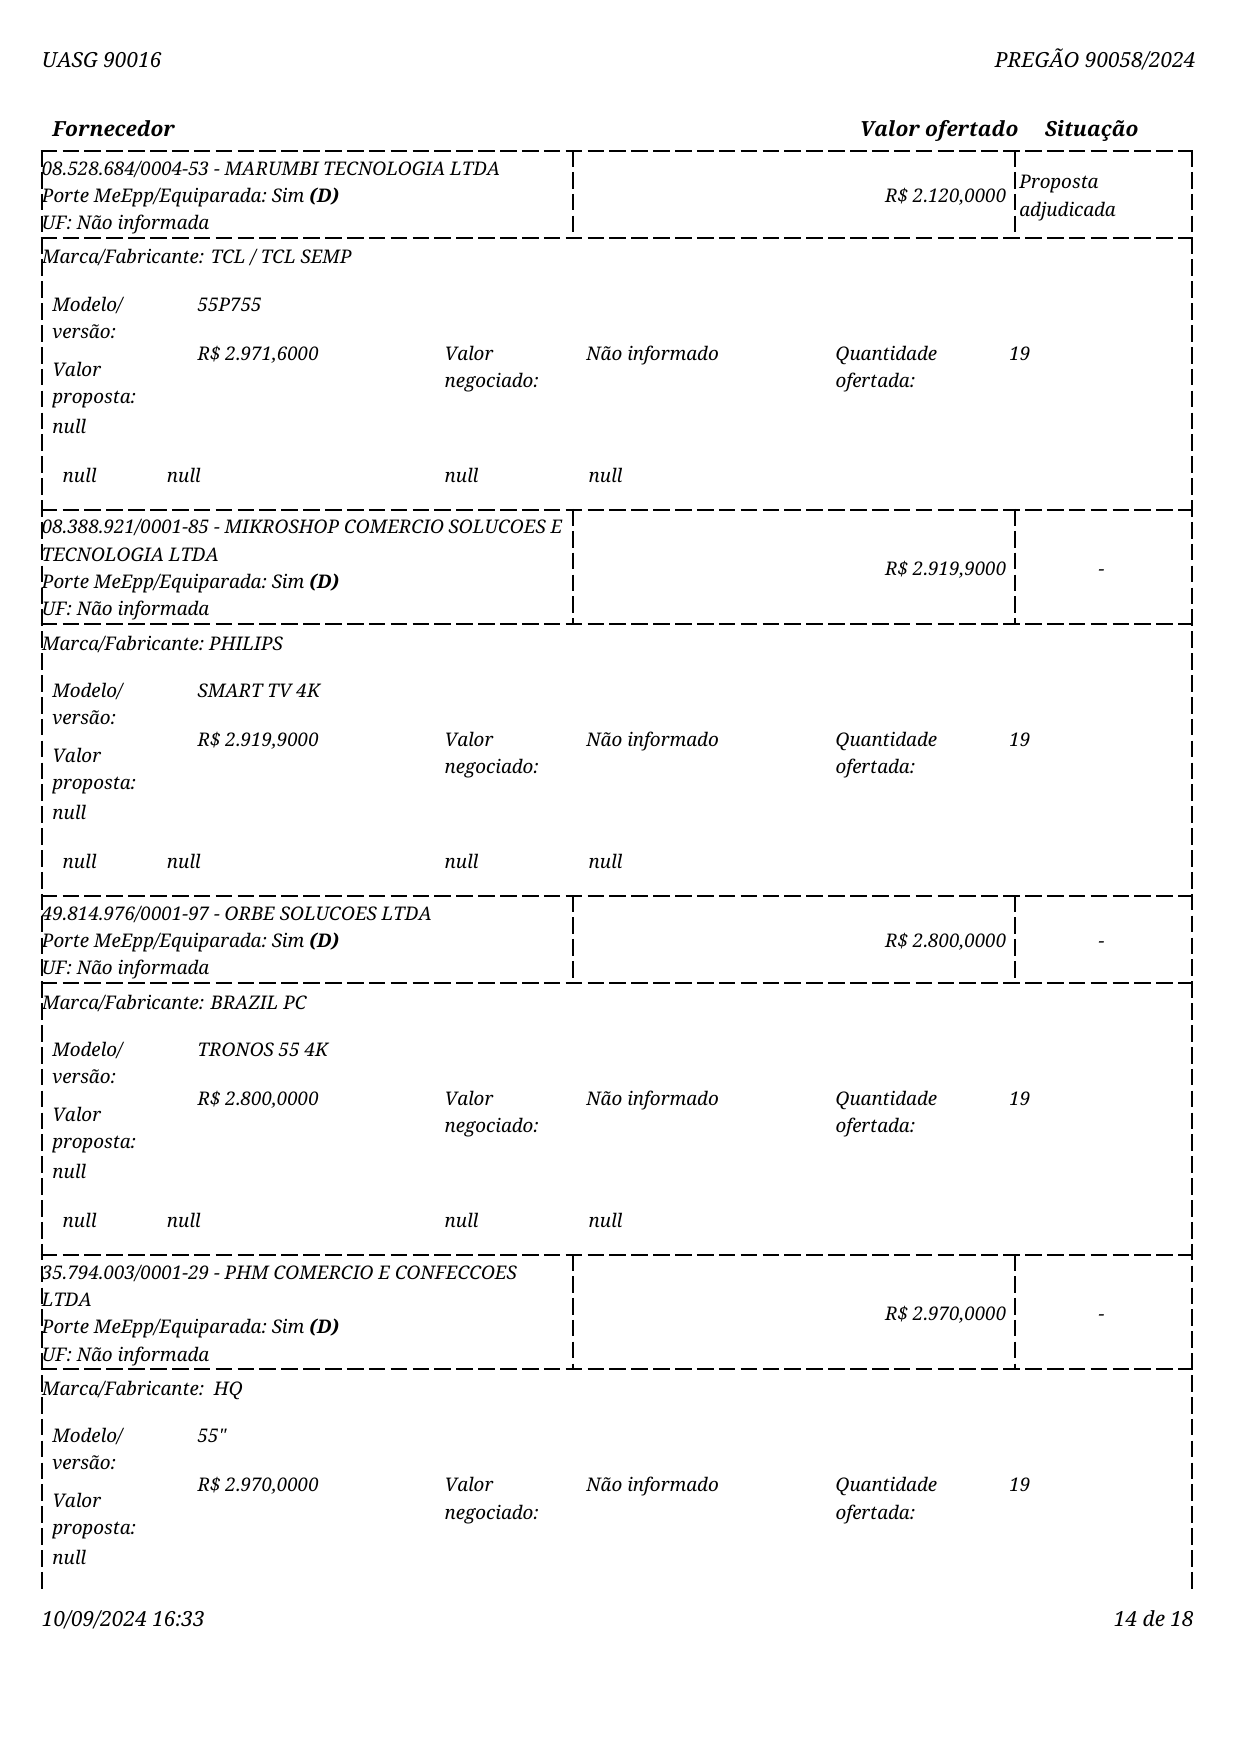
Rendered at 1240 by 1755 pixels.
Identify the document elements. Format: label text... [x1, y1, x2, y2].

table_cell - [1015, 1254, 1192, 1368]
table_cell [444, 674, 578, 724]
table_cell [999, 1033, 1192, 1083]
table_cell [835, 1542, 999, 1591]
table_cell [999, 460, 1192, 509]
table_cell R$ 2.970,0000 [186, 1469, 444, 1542]
table_cell [999, 623, 1192, 674]
table_cell [999, 1542, 1192, 1591]
table_cell null [444, 460, 578, 509]
table_cell R$ 2.971,6000 [186, 338, 444, 410]
table_cell Não informado [578, 338, 835, 410]
table_cell [999, 237, 1192, 288]
table_cell [999, 1156, 1192, 1205]
table_cell [999, 410, 1192, 460]
table_cell null [578, 846, 835, 895]
table_cell Valor negociado: [444, 338, 578, 410]
table_cell null [42, 1205, 156, 1254]
table_cell 55P755 [186, 288, 444, 337]
table_cell Proposta adjudicada [1015, 150, 1192, 237]
table_cell null [156, 846, 444, 895]
table_cell - [1015, 895, 1192, 982]
table_cell SMART TV 4K [186, 674, 444, 724]
table_cell [578, 1368, 835, 1419]
table_cell null [42, 460, 156, 509]
table_cell R$ 2.919,9000 [573, 509, 1015, 623]
table_cell [578, 1033, 835, 1083]
table_cell [835, 674, 999, 724]
table_cell [444, 1156, 578, 1205]
table_cell Quantidade ofertada: [835, 1083, 999, 1156]
table_cell [444, 1420, 578, 1469]
table_cell Marca/Fabricante: HQ [42, 1368, 444, 1419]
table_cell [578, 623, 835, 674]
table_cell null [444, 1205, 578, 1254]
table_cell [835, 460, 999, 509]
table_cell [444, 237, 578, 288]
table_cell [999, 982, 1192, 1033]
table_cell [999, 797, 1192, 846]
table_cell [835, 1033, 999, 1083]
table_cell 08.528.684/0004-53 - MARUMBI TECNOLOGIA LTDA Porte MeEpp/Equiparada: Sim (D) UF: Não informada [42, 150, 573, 237]
table_cell null [42, 797, 444, 846]
table_cell Não informado [578, 724, 835, 797]
table_cell [835, 1205, 999, 1254]
table_cell 49.814.976/0001-97 - ORBE SOLUCOES LTDA Porte MeEpp/Equiparada: Sim (D) UF: Não informada [42, 895, 573, 982]
table_cell 55" [186, 1420, 444, 1469]
table_cell [835, 1420, 999, 1469]
table_cell Modelo/versão: Valor proposta: [42, 1420, 186, 1542]
table_cell null [156, 1205, 444, 1254]
table_cell [835, 1156, 999, 1205]
table_cell Modelo/versão: Valor proposta: [42, 1033, 186, 1156]
table_cell [444, 623, 578, 674]
table_cell Marca/Fabricante: PHILIPS [42, 623, 444, 674]
table_cell Marca/Fabricante: TCL / TCL SEMP [42, 237, 444, 288]
table_cell R$ 2.120,0000 [573, 150, 1015, 237]
table_cell [444, 288, 578, 337]
table_cell R$ 2.800,0000 [186, 1083, 444, 1156]
table_cell [835, 846, 999, 895]
table_cell [835, 623, 999, 674]
table_cell Não informado [578, 1083, 835, 1156]
table_cell TRONOS 55 4K [186, 1033, 444, 1083]
table_cell Valor negociado: [444, 1469, 578, 1542]
table_cell [999, 674, 1192, 724]
table_cell [835, 1368, 999, 1419]
table_cell [578, 1542, 835, 1591]
table_cell [444, 1368, 578, 1419]
table_cell Marca/Fabricante: BRAZIL PC [42, 982, 444, 1033]
table_cell [578, 1420, 835, 1469]
table_cell Quantidade ofertada: [835, 338, 999, 410]
table_cell [835, 797, 999, 846]
table_cell [999, 1205, 1192, 1254]
table_cell Modelo/versão: Valor proposta: [42, 288, 186, 410]
table_cell Quantidade ofertada: [835, 724, 999, 797]
table_cell [578, 237, 835, 288]
table_cell Não informado [578, 1469, 835, 1542]
table_cell 08.388.921/0001-85 - MIKROSHOP COMERCIO SOLUCOES E TECNOLOGIA LTDA Porte MeEpp/Equiparada: Sim (D) UF: Não informada [42, 509, 573, 623]
table_cell [444, 410, 578, 460]
table_cell R$ 2.919,9000 [186, 724, 444, 797]
table_cell Valor negociado: [444, 724, 578, 797]
table_cell [578, 288, 835, 337]
table_cell Modelo/versão: Valor proposta: [42, 674, 186, 797]
table_cell [835, 288, 999, 337]
table_cell null [156, 460, 444, 509]
table_cell [999, 1420, 1192, 1469]
table_cell [444, 1033, 578, 1083]
table_cell Quantidade ofertada: [835, 1469, 999, 1542]
table_cell [444, 982, 578, 1033]
table_cell null [578, 460, 835, 509]
table_cell null [444, 846, 578, 895]
table_cell [444, 797, 578, 846]
table_cell [578, 674, 835, 724]
table_cell 35.794.003/0001-29 - PHM COMERCIO E CONFECCOES LTDA Porte MeEpp/Equiparada: Sim (D) UF: Não informada [42, 1254, 573, 1368]
table_cell null [42, 1156, 444, 1205]
table_cell [444, 1542, 578, 1591]
table_cell 19 [999, 724, 1192, 797]
table_cell [999, 846, 1192, 895]
table_cell null [578, 1205, 835, 1254]
table_cell [578, 410, 835, 460]
table_cell [578, 1156, 835, 1205]
table_cell [835, 982, 999, 1033]
table_cell [835, 237, 999, 288]
table_cell 19 [999, 1083, 1192, 1156]
table_cell R$ 2.970,0000 [573, 1254, 1015, 1368]
table_cell [835, 410, 999, 460]
table_cell null [42, 846, 156, 895]
table_cell - [1015, 509, 1192, 623]
table_cell R$ 2.800,0000 [573, 895, 1015, 982]
table_cell [578, 797, 835, 846]
table_cell 19 [999, 338, 1192, 410]
table_cell Valor negociado: [444, 1083, 578, 1156]
table_cell [999, 1368, 1192, 1419]
table_cell [578, 982, 835, 1033]
table_cell 19 [999, 1469, 1192, 1542]
table_cell null [42, 410, 444, 460]
table_cell null [42, 1542, 444, 1591]
table_cell [999, 288, 1192, 337]
